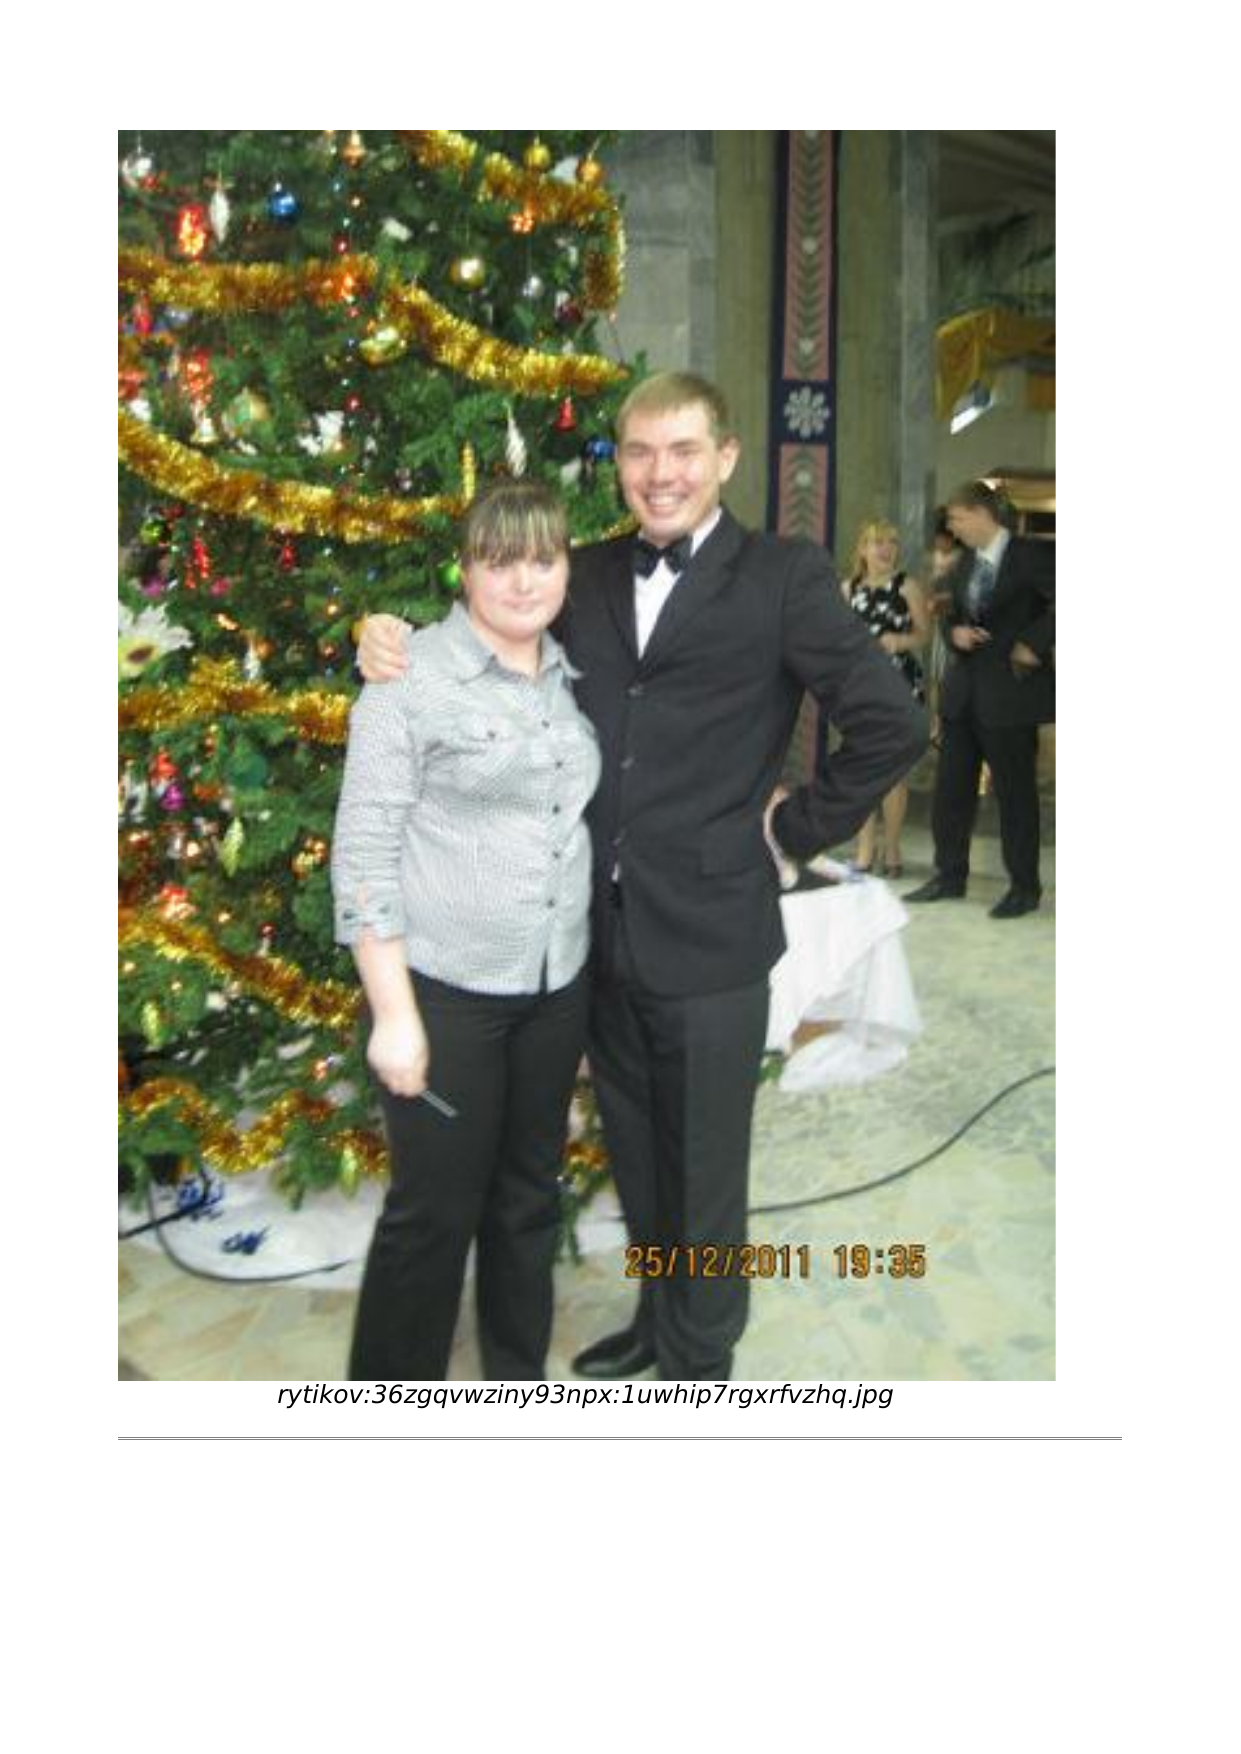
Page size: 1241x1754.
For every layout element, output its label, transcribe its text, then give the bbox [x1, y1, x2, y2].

text rytikov:36zgqvwziny93npx:1uwhip7rgxrfvzhq.jpg [118, 1381, 1056, 1410]
picture [118, 130, 1056, 1381]
